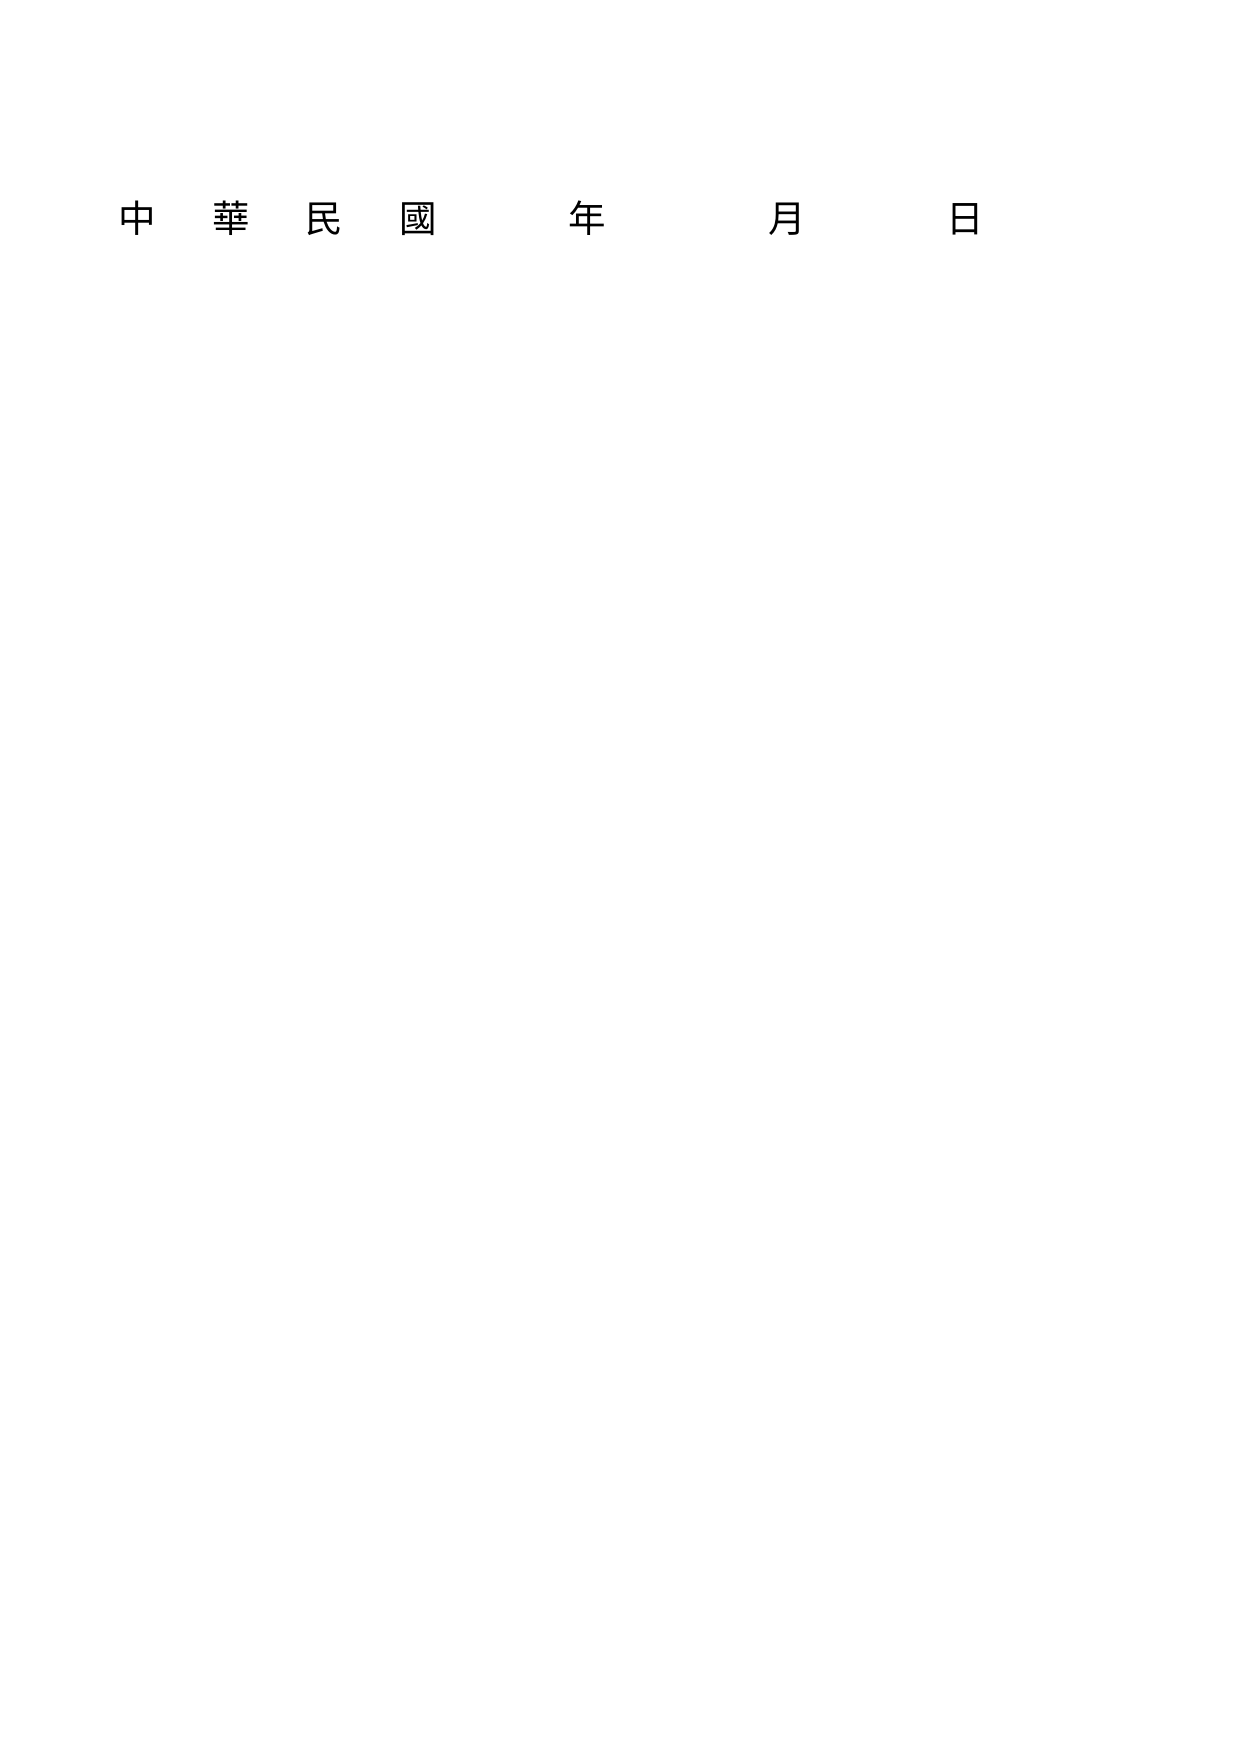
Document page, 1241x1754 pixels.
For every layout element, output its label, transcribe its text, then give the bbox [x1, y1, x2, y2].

text 中 華 民 國 年 月 日 [118, 174, 1092, 237]
